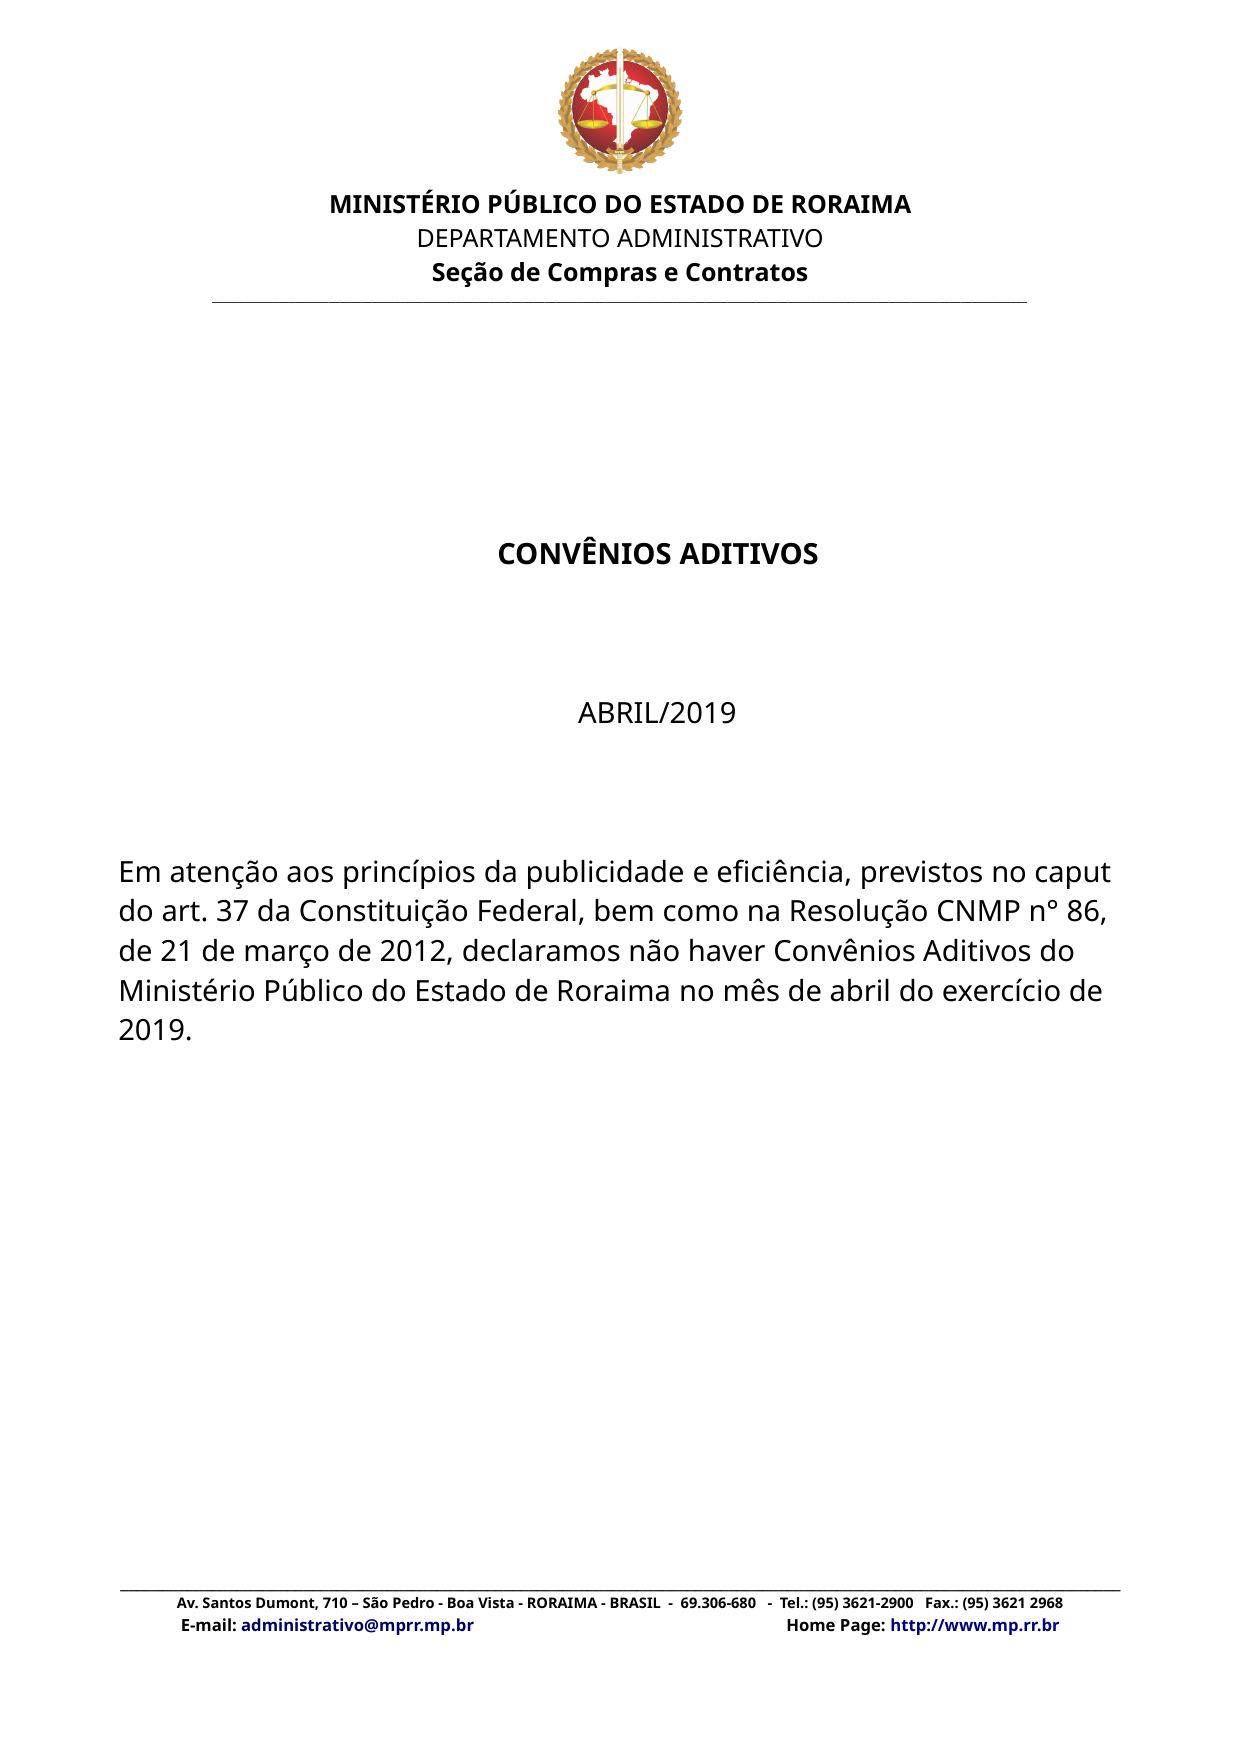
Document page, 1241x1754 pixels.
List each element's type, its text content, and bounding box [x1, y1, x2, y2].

text CONVÊNIOS ADITIVOS [118, 533, 1122, 573]
picture [557, 46, 683, 174]
text ABRIL/2019 [118, 692, 1122, 732]
text Em atenção aos princípios da publicidade e eficiência, previstos no caput do art. 37 da Constituição Federal, bem como na Resolução CNMP n° 86, de 21 de março de 2012, declaramos não haver Convênios Aditivos do Ministério Público do Estado de Roraima no mês de abril do exercício de 2019. [118, 851, 1122, 1049]
